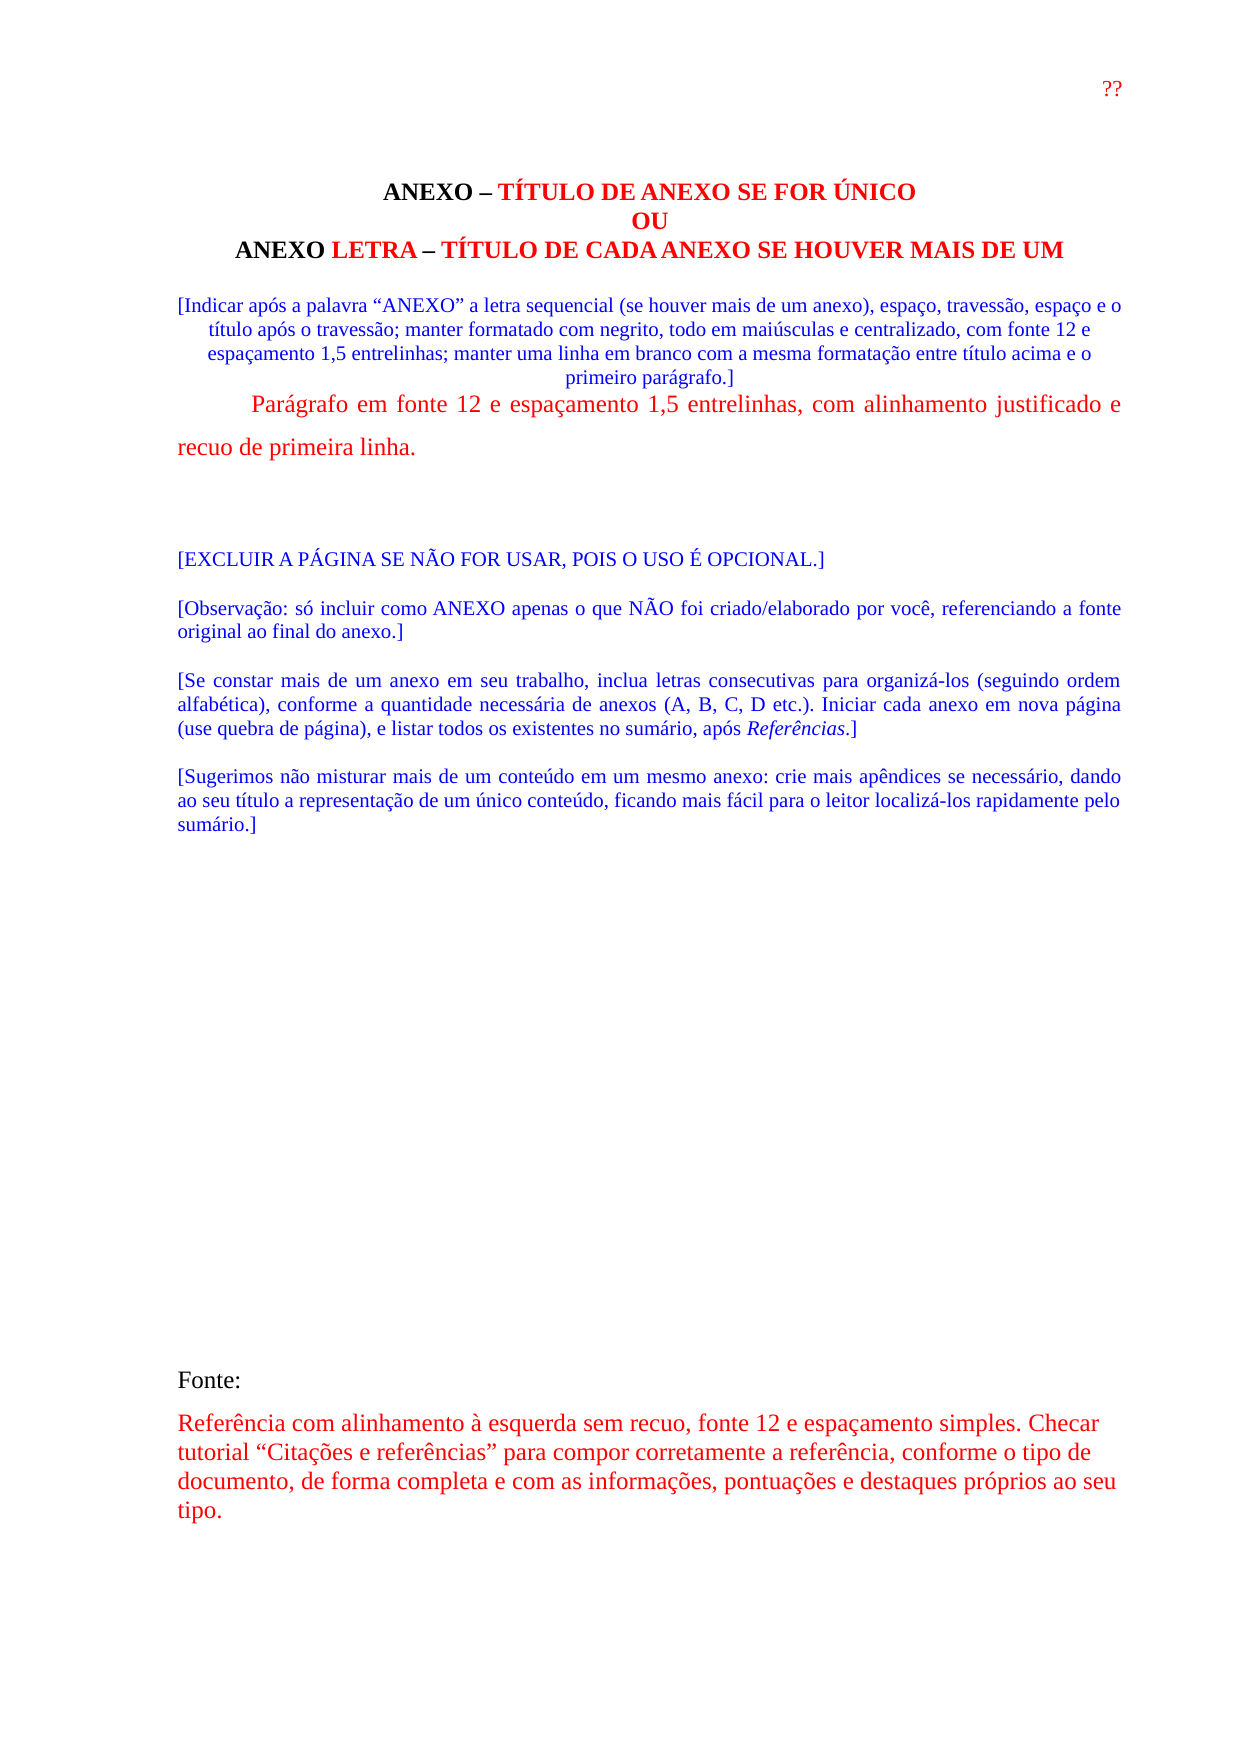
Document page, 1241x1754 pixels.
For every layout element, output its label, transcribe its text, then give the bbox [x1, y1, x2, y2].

text Parágrafo em fonte 12 e espaçamento 1,5 entrelinhas, com alinhamento justificado e recuo de primeira linha. [177, 389, 1122, 461]
text Fonte: [177, 1365, 1122, 1394]
text [Sugerimos não misturar mais de um conteúdo em um mesmo anexo: crie mais apêndices se necessário, dando ao seu título a representação de um único conteúdo, ficando mais fácil para o leitor localizá-los rapidamente pelo sumário.] [177, 764, 1122, 836]
text ANEXO – TÍTULO DE ANEXO SE FOR ÚNICO [177, 177, 1122, 206]
text [Observação: só incluir como ANEXO apenas o que NÃO foi criado/elaborado por você, referenciando a fonte original ao final do anexo.] [177, 595, 1122, 643]
text [Indicar após a palavra “ANEXO” a letra sequencial (se houver mais de um anexo), espaço, travessão, espaço e o título após o travessão; manter formatado com negrito, todo em maiúsculas e centralizado, com fonte 12 e espaçamento 1,5 entrelinhas; manter uma linha em branco com a mesma formatação entre título acima e o primeiro parágrafo.] [177, 293, 1122, 389]
text Referência com alinhamento à esquerda sem recuo, fonte 12 e espaçamento simples. Checar tutorial “Citações e referências” para compor corretamente a referência, conforme o tipo de documento, de forma completa e com as informações, pontuações e destaques próprios ao seu tipo. [177, 1408, 1122, 1523]
text [Se constar mais de um anexo em seu trabalho, inclua letras consecutivas para organizá-los (seguindo ordem alfabética), conforme a quantidade necessária de anexos (A, B, C, D etc.). Iniciar cada anexo em nova página (use quebra de página), e listar todos os existentes no sumário, após Referências.] [177, 668, 1122, 740]
text OU [177, 206, 1122, 235]
text ANEXO LETRA – TÍTULO DE CADA ANEXO SE HOUVER MAIS DE UM [177, 235, 1122, 263]
text [EXCLUIR A PÁGINA SE NÃO FOR USAR, POIS O USO É OPCIONAL.] [177, 547, 1122, 571]
